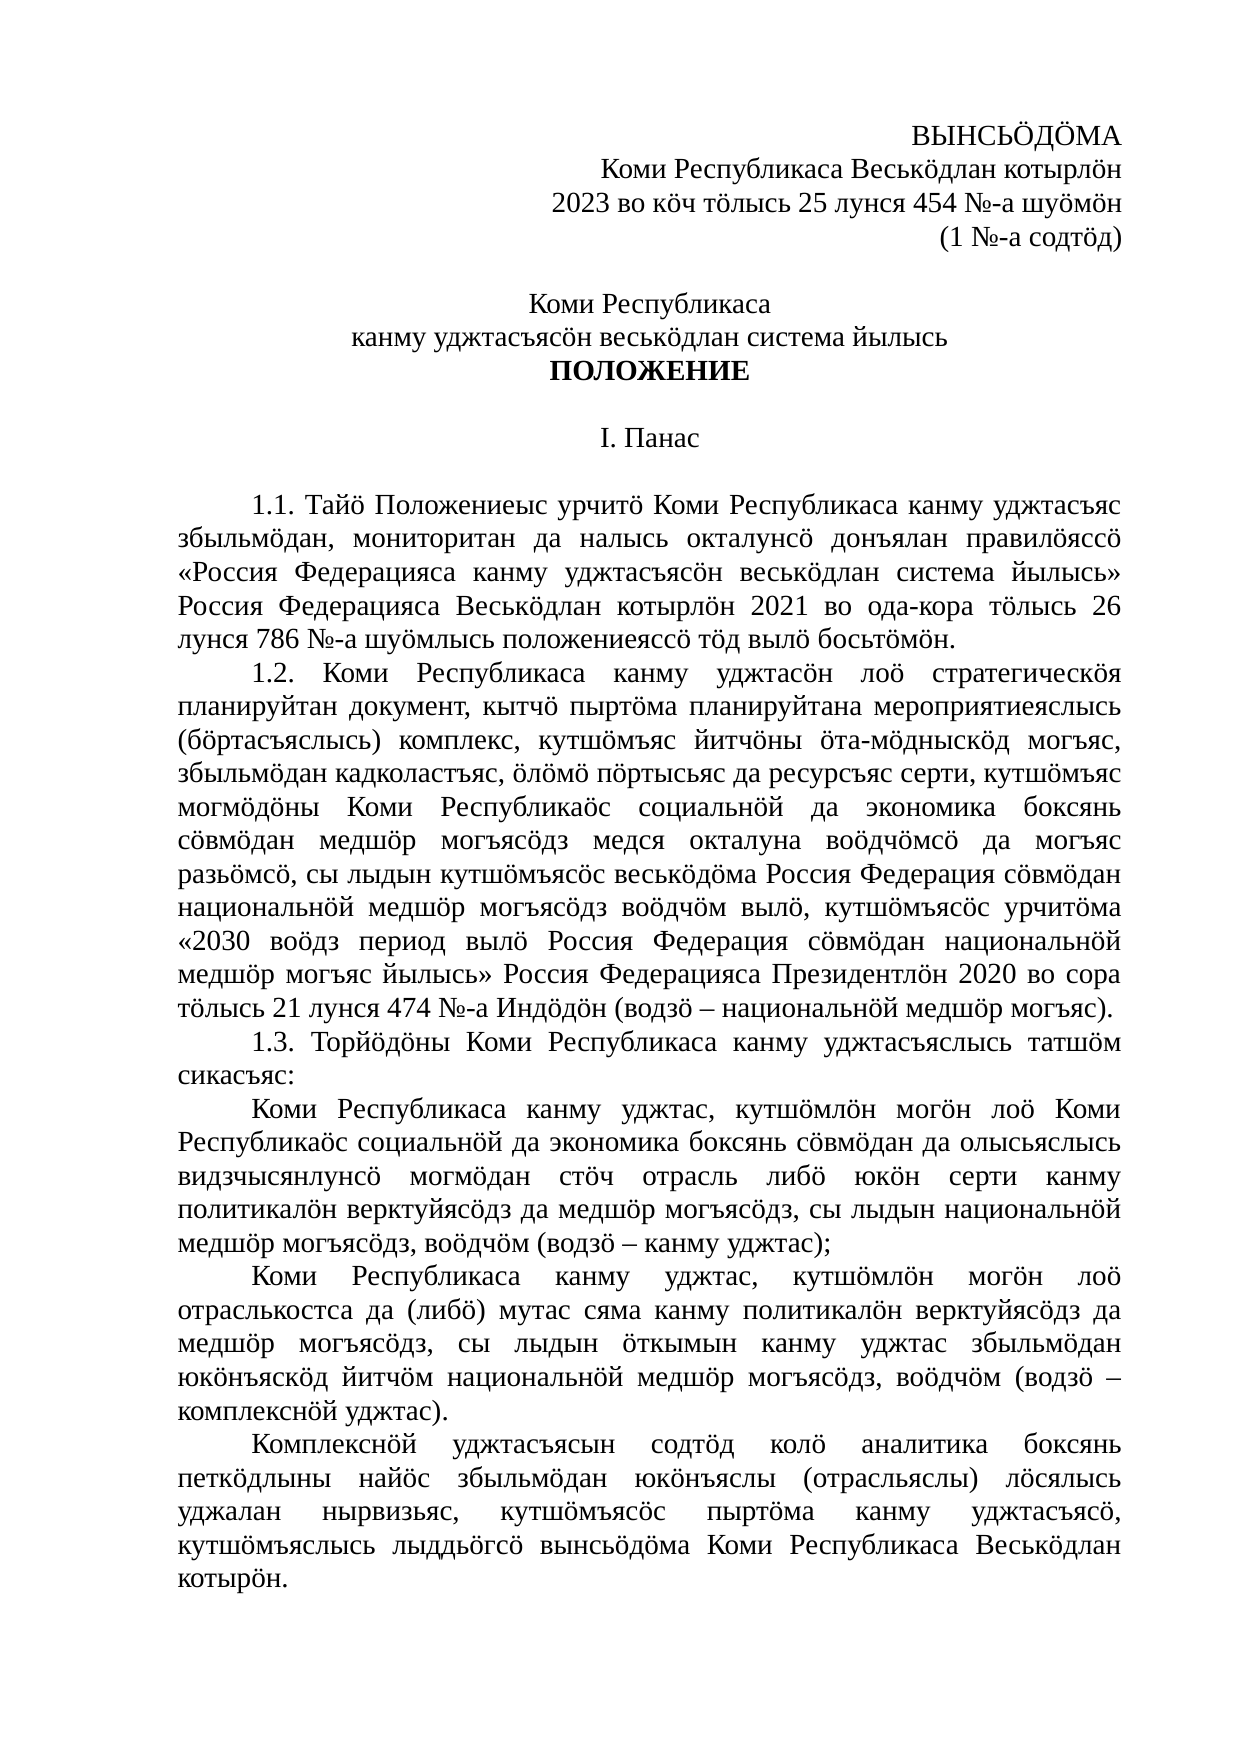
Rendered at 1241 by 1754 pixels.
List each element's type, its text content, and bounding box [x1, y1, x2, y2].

text ВЫНСЬӦДӦМА [177, 118, 1122, 152]
text Коми Республикаса Веськӧдлан котырлӧн [177, 152, 1122, 185]
text ПОЛОЖЕНИЕ [177, 353, 1122, 386]
text 1.1. Тайӧ Положениеыс урчитӧ Коми Республикаса канму уджтасъяс збыльмӧдан, мониторитан да налысь окталунсӧ донъялан правилӧяссӧ «Россия Федерацияса канму уджтасъясӧн веськӧдлан система йылысь» Россия Федерацияса Веськӧдлан котырлӧн 2021 во ода-кора тӧлысь 26 лунся 786 №-а шуӧмлысь положениеяссӧ тӧд вылӧ босьтӧмӧн. [177, 487, 1122, 655]
text канму уджтасъясӧн веськӧдлан система йылысь [177, 319, 1122, 353]
text 1.2. Коми Республикаса канму уджтасӧн лоӧ стратегическӧя планируйтан документ, кытчӧ пыртӧма планируйтана мероприятиеяслысь (бӧртасъяслысь) комплекс, кутшӧмъяс йитчӧны ӧта-мӧдныскӧд могъяс, збыльмӧдан кадколастъяс, ӧлӧмӧ пӧртысьяс да ресурсъяс серти, кутшӧмъяс могмӧдӧны Коми Республикаӧс социальнӧй да экономика боксянь сӧвмӧдан медшӧр могъясӧдз медся окталуна воӧдчӧмсӧ да могъяс разьӧмсӧ, сы лыдын кутшӧмъясӧс веськӧдӧма Россия Федерация сӧвмӧдан национальнӧй медшӧр могъясӧдз воӧдчӧм вылӧ, кутшӧмъясӧс урчитӧма «2030 воӧдз период вылӧ Россия Федерация сӧвмӧдан национальнӧй медшӧр могъяс йылысь» Россия Федерацияса Президентлӧн 2020 во сора тӧлысь 21 лунся 474 №-а Индӧдӧн (водзӧ – национальнӧй медшӧр могъяс). [177, 655, 1122, 1024]
text 1.3. Торйӧдӧны Коми Республикаса канму уджтасъяслысь татшӧм сикасъяс: [177, 1024, 1122, 1091]
text Коми Республикаса канму уджтас, кутшӧмлӧн могӧн лоӧ отраслькостса да (либӧ) мутас сяма канму политикалӧн верктуйясӧдз да медшӧр могъясӧдз, сы лыдын ӧткымын канму уджтас збыльмӧдан юкӧнъяскӧд йитчӧм национальнӧй медшӧр могъясӧдз, воӧдчӧм (водзӧ – комплекснӧй уджтас). [177, 1258, 1122, 1426]
text I. Панас [177, 420, 1122, 453]
text (1 №-а содтӧд) [177, 219, 1122, 252]
text Коми Республикаса [177, 286, 1122, 319]
text Коми Республикаса канму уджтас, кутшӧмлӧн могӧн лоӧ Коми Республикаӧс социальнӧй да экономика боксянь сӧвмӧдан да олысьяслысь видзчысянлунсӧ могмӧдан стӧч отрасль либӧ юкӧн серти канму политикалӧн верктуйясӧдз да медшӧр могъясӧдз, сы лыдын национальнӧй медшӧр могъясӧдз, воӧдчӧм (водзӧ – канму уджтас); [177, 1091, 1122, 1258]
text 2023 во кӧч тӧлысь 25 лунся 454 №-а шуӧмӧн [177, 185, 1122, 219]
text Комплекснӧй уджтасъясын содтӧд колӧ аналитика боксянь петкӧдлыны найӧс збыльмӧдан юкӧнъяслы (отрасльяслы) лӧсялысь уджалан нырвизьяс, кутшӧмъясӧс пыртӧма канму уджтасъясӧ, кутшӧмъяслысь лыддьӧгсӧ вынсьӧдӧма Коми Республикаса Веськӧдлан котырӧн. [177, 1426, 1122, 1594]
